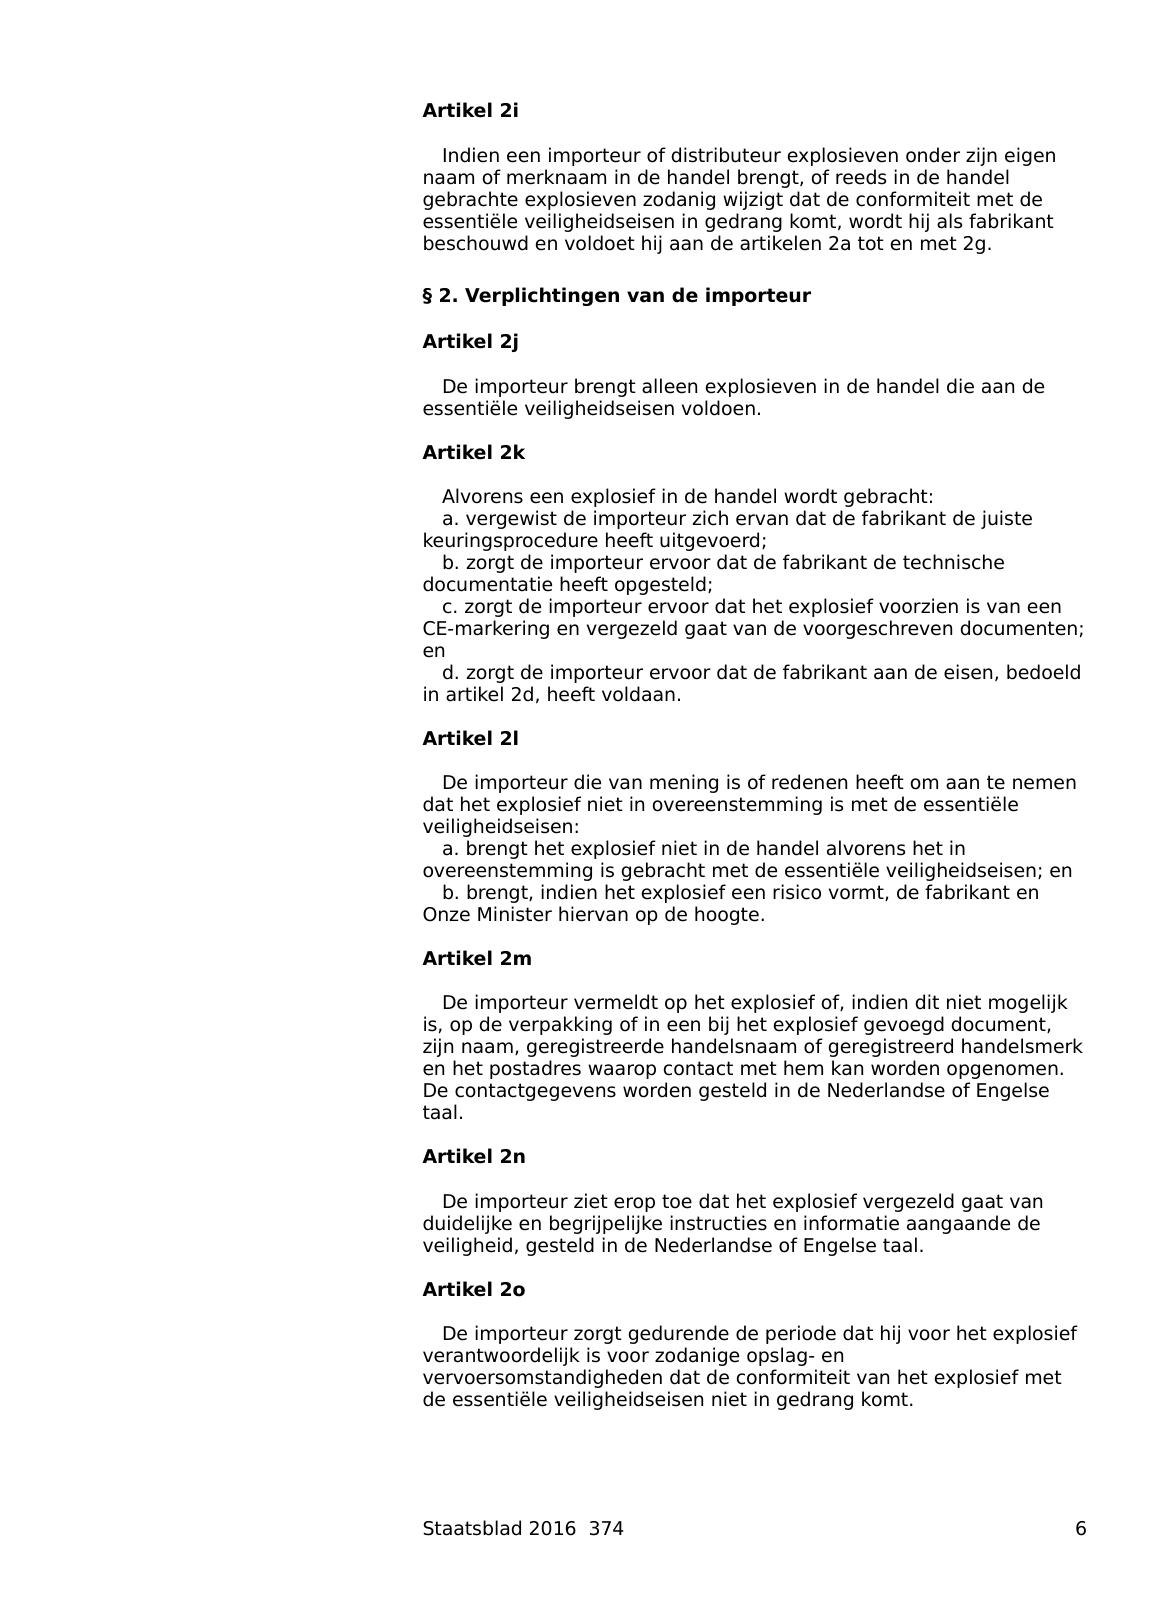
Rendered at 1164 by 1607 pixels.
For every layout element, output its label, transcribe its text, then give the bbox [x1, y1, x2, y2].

subtitle Artikel 2i [422, 100, 1087, 122]
text De importeur brengt alleen explosieven in de handel die aan de essentiële veiligheidseisen voldoen. [422, 376, 1087, 419]
text De importeur die van mening is of redenen heeft om aan te nemen dat het explosief niet in overeenstemming is met de essentiële veiligheidseisen: [422, 772, 1087, 838]
text d. zorgt de importeur ervoor dat de fabrikant aan de eisen, bedoeld in artikel 2d, heeft voldaan. [422, 662, 1087, 706]
text De importeur ziet erop toe dat het explosief vergezeld gaat van duidelijke en begrijpelijke instructies en informatie aangaande de veiligheid, gesteld in de Nederlandse of Engelse taal. [422, 1191, 1087, 1256]
subtitle Artikel 2m [422, 948, 1087, 970]
subtitle Artikel 2o [422, 1279, 1087, 1301]
text a. vergewist de importeur zich ervan dat de fabrikant de juiste keuringsprocedure heeft uitgevoerd; [422, 508, 1087, 552]
text Indien een importeur of distributeur explosieven onder zijn eigen naam of merknaam in de handel brengt, of reeds in de handel gebrachte explosieven zodanig wijzigt dat de conformiteit met de essentiële veiligheidseisen in gedrang komt, wordt hij als fabrikant beschouwd en voldoet hij aan de artikelen 2a tot en met 2g. [422, 144, 1087, 254]
text c. zorgt de importeur ervoor dat het explosief voorzien is van een CE-markering en vergezeld gaat van de voorgeschreven documenten; en [422, 596, 1087, 662]
text Alvorens een explosief in de handel wordt gebracht: [422, 486, 1087, 508]
text b. brengt, indien het explosief een risico vormt, de fabrikant en Onze Minister hiervan op de hoogte. [422, 882, 1087, 926]
text De importeur zorgt gedurende de periode dat hij voor het explosief verantwoordelijk is voor zodanige opslag- en vervoersomstandigheden dat de conformiteit van het explosief met de essentiële veiligheidseisen niet in gedrang komt. [422, 1323, 1087, 1411]
subtitle Artikel 2l [422, 728, 1087, 750]
subtitle Artikel 2k [422, 442, 1087, 464]
subtitle § 2. Verplichtingen van de importeur [422, 284, 1087, 306]
text a. brengt het explosief niet in de handel alvorens het in overeenstemming is gebracht met de essentiële veiligheidseisen; en [422, 838, 1087, 882]
subtitle Artikel 2n [422, 1146, 1087, 1168]
text b. zorgt de importeur ervoor dat de fabrikant de technische documentatie heeft opgesteld; [422, 552, 1087, 596]
subtitle Artikel 2j [422, 331, 1087, 353]
text De importeur vermeldt op het explosief of, indien dit niet mogelijk is, op de verpakking of in een bij het explosief gevoegd document, zijn naam, geregistreerde handelsnaam of geregistreerd handelsmerk en het postadres waarop contact met hem kan worden opgenomen. De contactgegevens worden gesteld in de Nederlandse of Engelse taal. [422, 992, 1087, 1124]
